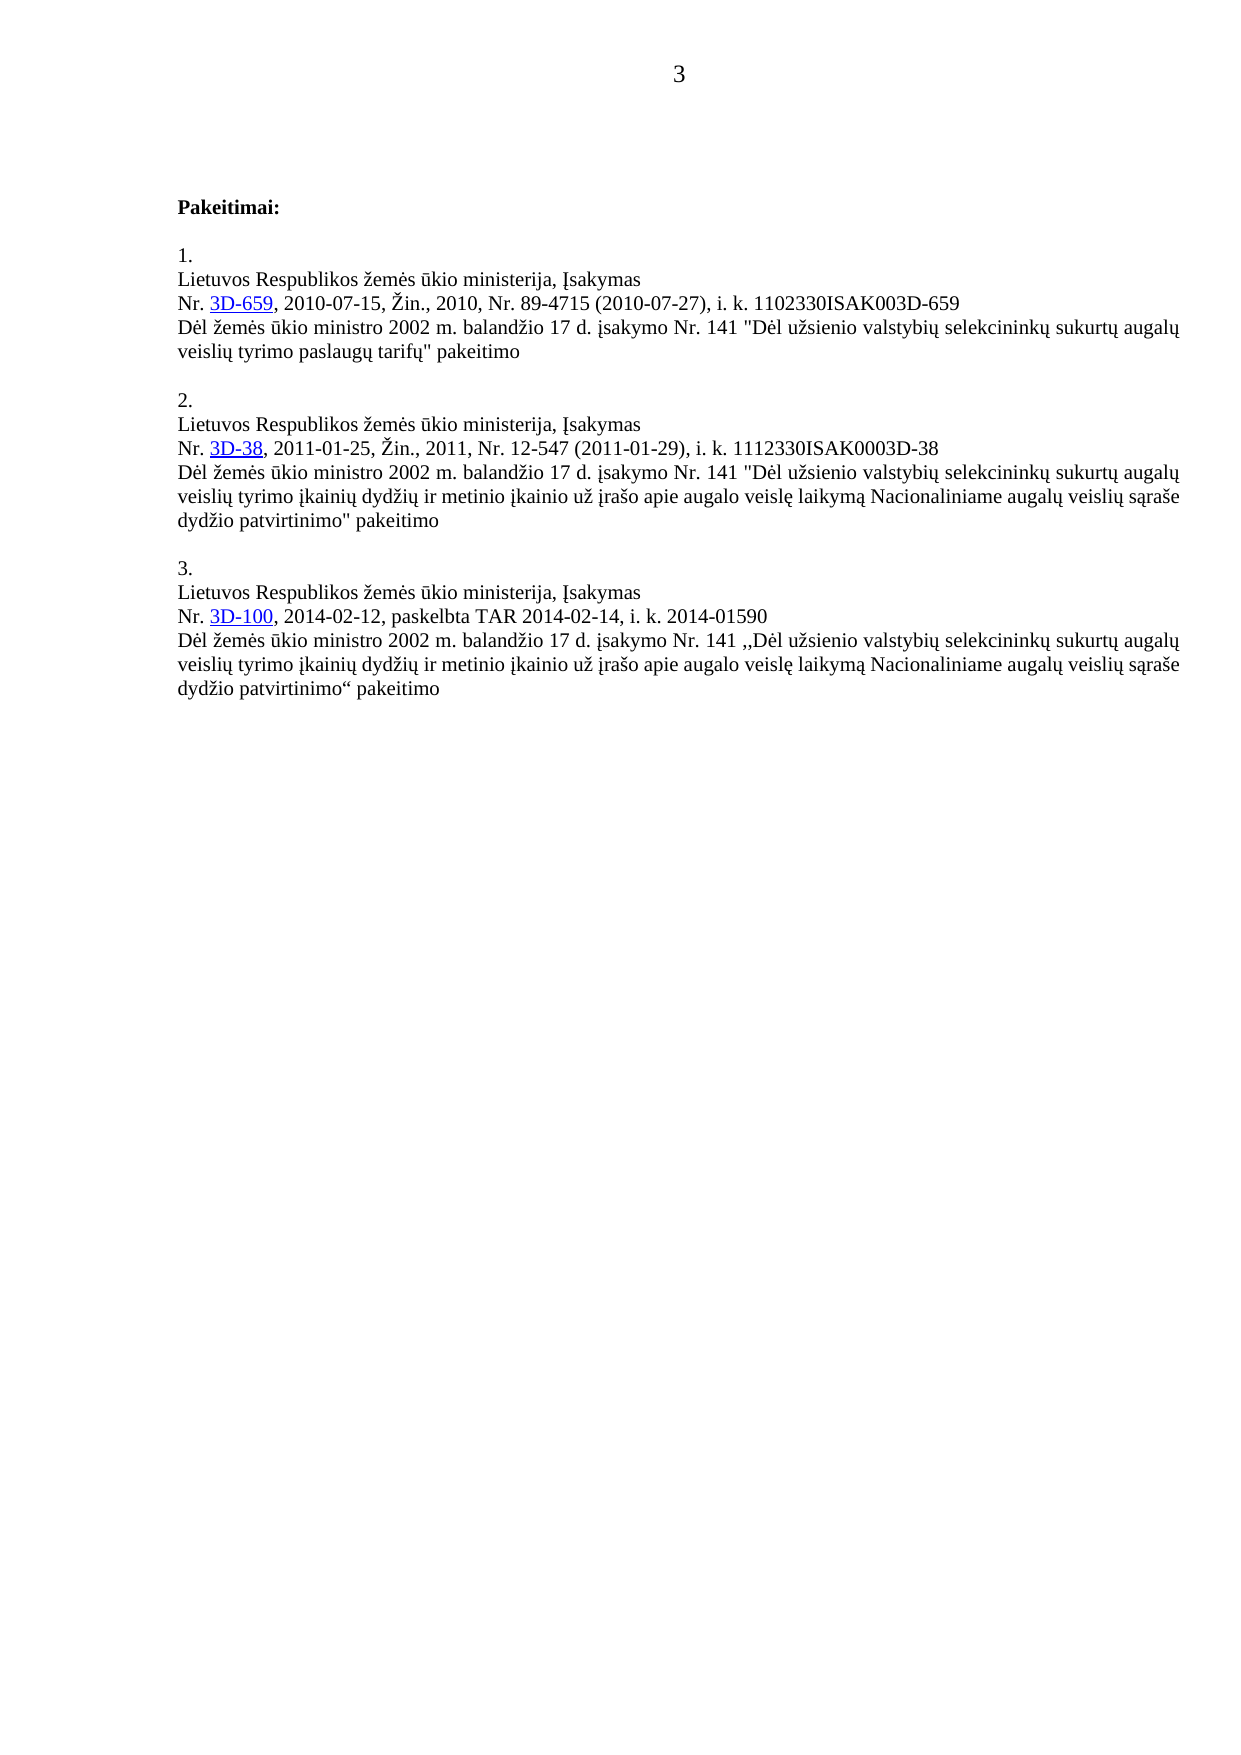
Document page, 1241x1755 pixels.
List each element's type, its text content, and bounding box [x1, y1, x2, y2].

text 3. [177, 556, 1181, 580]
text Dėl žemės ūkio ministro 2002 m. balandžio 17 d. įsakymo Nr. 141 "Dėl užsienio valstybių selekcininkų sukurtų augalų veislių tyrimo įkainių dydžių ir metinio įkainio už įrašo apie augalo veislę laikymą Nacionaliniame augalų veislių sąraše dydžio patvirtinimo" pakeitimo [177, 460, 1181, 532]
text 2. [177, 387, 1181, 412]
text Nr. 3D-38, 2011-01-25, Žin., 2011, Nr. 12-547 (2011-01-29), i. k. 1112330ISAK0003D-38 [177, 436, 1181, 460]
text Dėl žemės ūkio ministro 2002 m. balandžio 17 d. įsakymo Nr. 141 ,,Dėl užsienio valstybių selekcininkų sukurtų augalų veislių tyrimo įkainių dydžių ir metinio įkainio už įrašo apie augalo veislę laikymą Nacionaliniame augalų veislių sąraše dydžio patvirtinimo“ pakeitimo [177, 628, 1181, 700]
text Nr. 3D-659, 2010-07-15, Žin., 2010, Nr. 89-4715 (2010-07-27), i. k. 1102330ISAK003D-659 [177, 291, 1181, 315]
text Lietuvos Respublikos žemės ūkio ministerija, Įsakymas [177, 412, 1181, 436]
text 1. [177, 243, 1181, 267]
text Dėl žemės ūkio ministro 2002 m. balandžio 17 d. įsakymo Nr. 141 "Dėl užsienio valstybių selekcininkų sukurtų augalų veislių tyrimo paslaugų tarifų" pakeitimo [177, 315, 1181, 363]
text Pakeitimai: [177, 195, 1181, 219]
text Lietuvos Respublikos žemės ūkio ministerija, Įsakymas [177, 580, 1181, 604]
text Nr. 3D-100, 2014-02-12, paskelbta TAR 2014-02-14, i. k. 2014-01590 [177, 604, 1181, 628]
text Lietuvos Respublikos žemės ūkio ministerija, Įsakymas [177, 267, 1181, 291]
